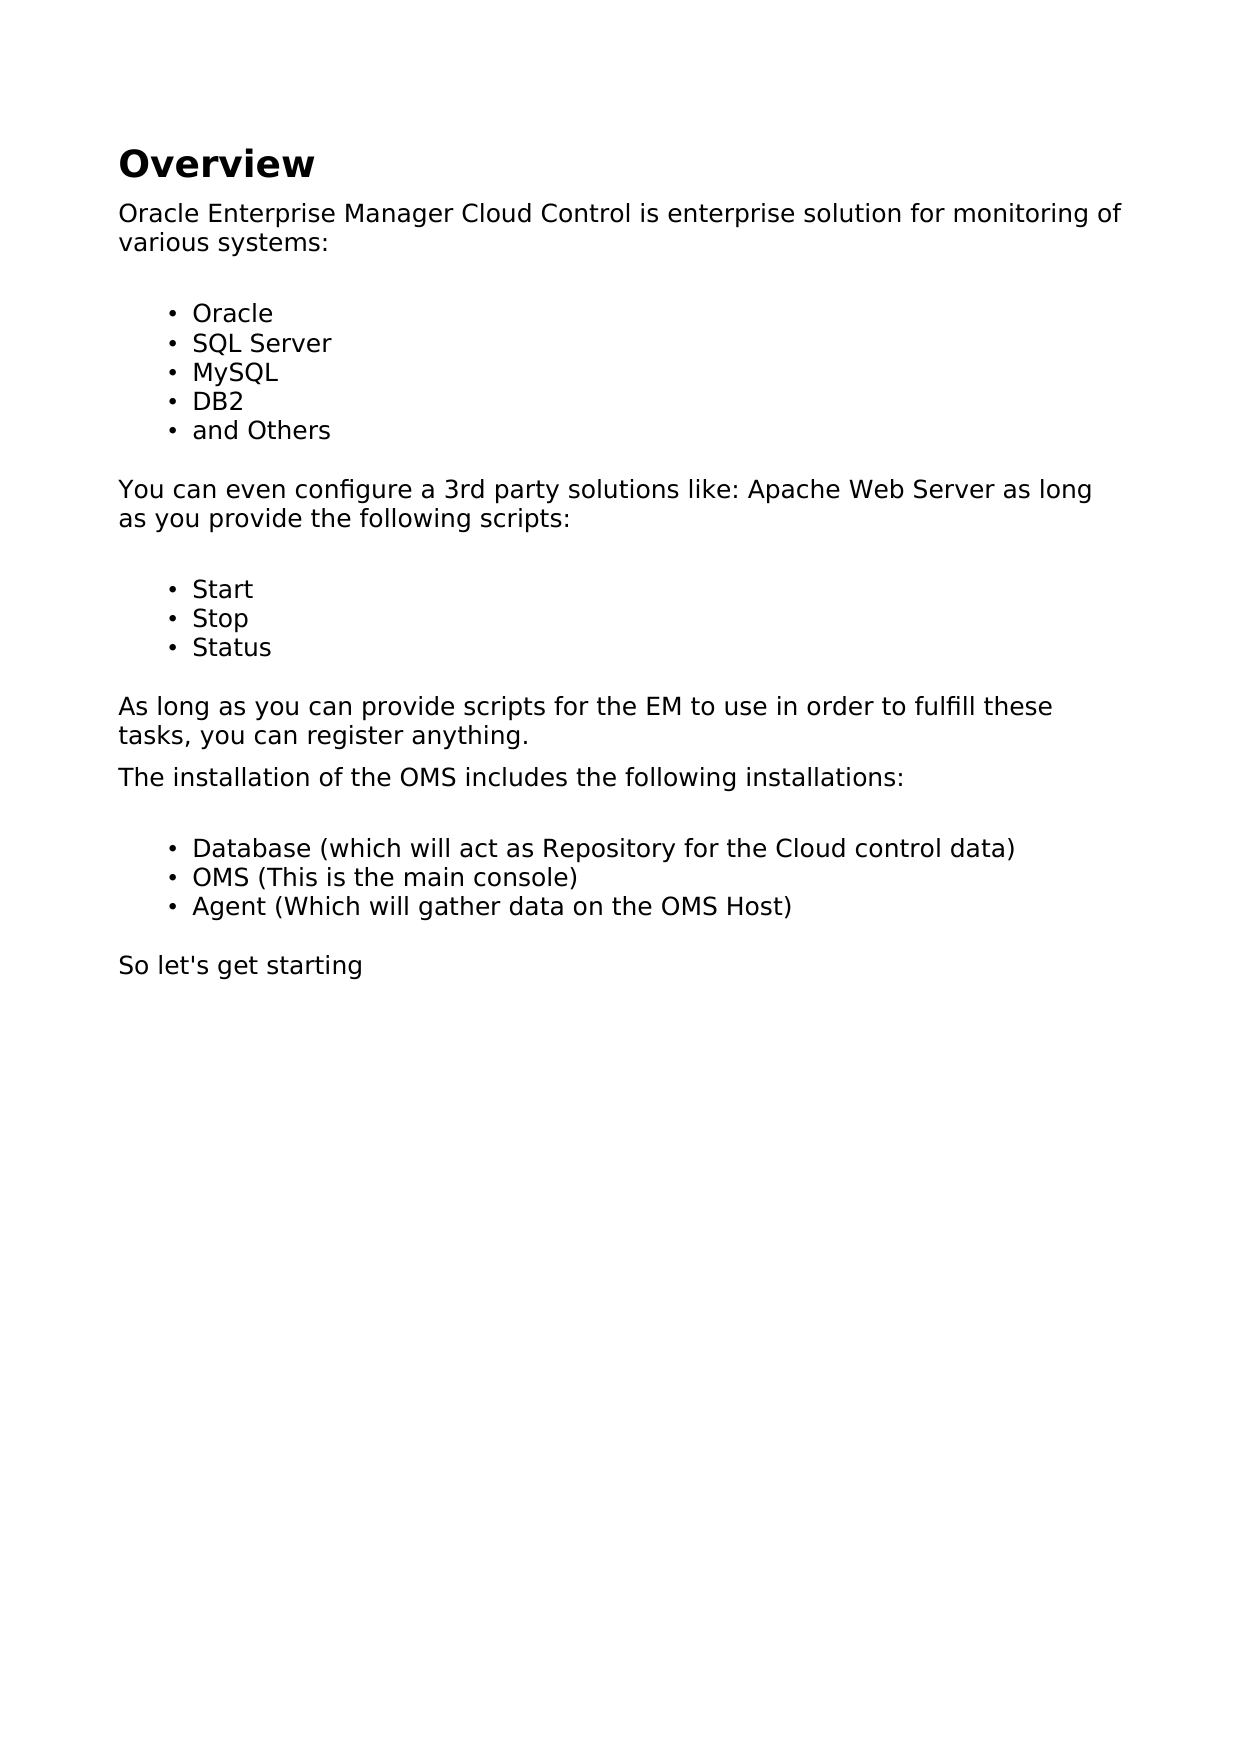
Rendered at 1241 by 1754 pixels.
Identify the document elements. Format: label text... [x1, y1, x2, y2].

text So let's get starting [118, 951, 1122, 980]
list DB2 [177, 387, 1122, 416]
text As long as you can provide scripts for the EM to use in order to fulfill these tasks, you can register anything. [118, 692, 1122, 751]
list Database (which will act as Repository for the Cloud control data) [177, 834, 1122, 863]
list and Others [177, 416, 1122, 445]
list Status [177, 633, 1122, 663]
text Oracle Enterprise Manager Cloud Control is enterprise solution for monitoring of various systems: [118, 199, 1122, 258]
subtitle Overview [118, 143, 1122, 187]
text The installation of the OMS includes the following installations: [118, 763, 1122, 792]
list Start [177, 575, 1122, 604]
list OMS (This is the main console) [177, 863, 1122, 892]
text You can even configure a 3rd party solutions like: Apache Web Server as long as you provide the following scripts: [118, 475, 1122, 533]
list MySQL [177, 358, 1122, 387]
list SQL Server [177, 329, 1122, 358]
list Oracle [177, 299, 1122, 329]
list Stop [177, 604, 1122, 633]
list Agent (Which will gather data on the OMS Host) [177, 892, 1122, 922]
